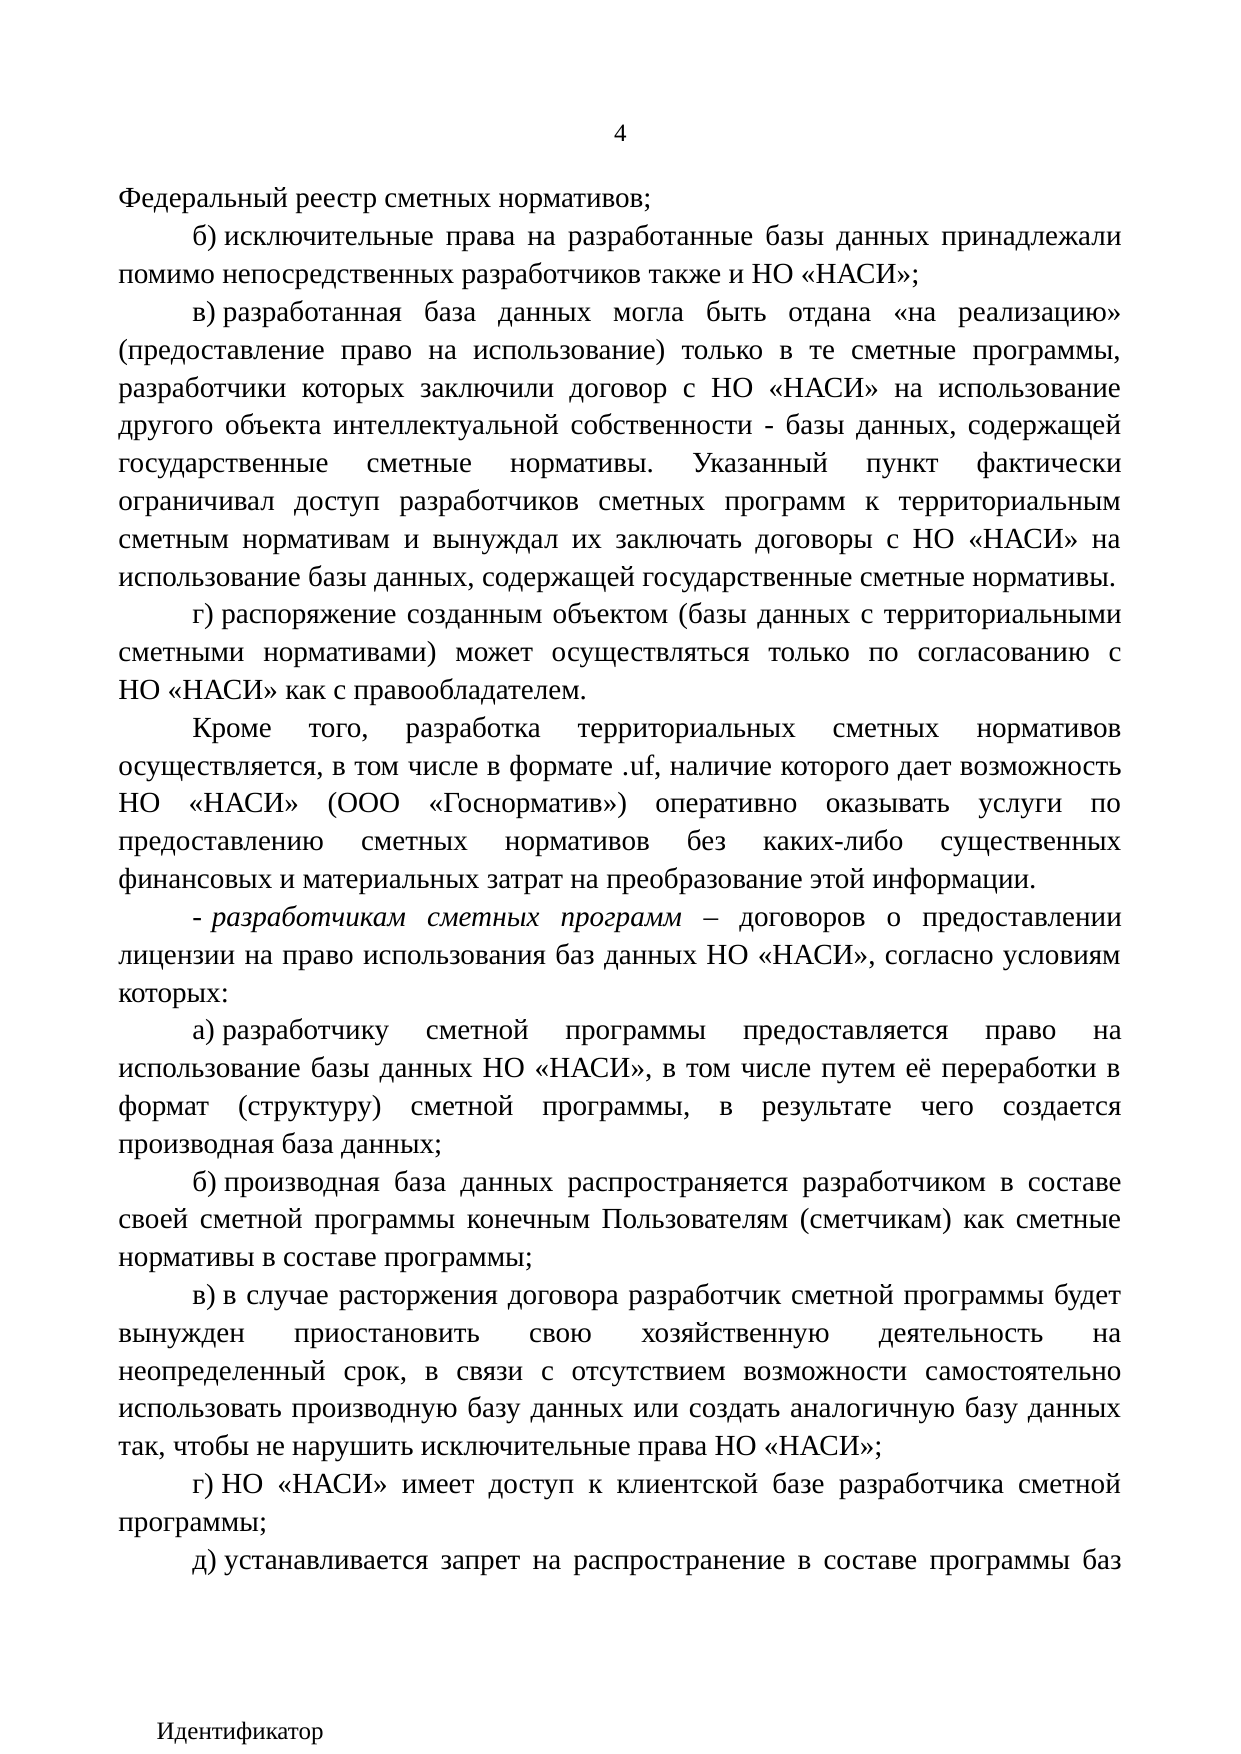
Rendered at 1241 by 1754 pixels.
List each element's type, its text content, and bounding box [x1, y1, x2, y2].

text в) разработанная база данных могла быть отдана «на реализацию» (предоставление право на использование) только в те сметные программы, разработчики которых заключили договор с НО «НАСИ» на использование другого объекта интеллектуальной собственности - базы данных, содержащей государственные сметные нормативы. Указанный пункт фактически ограничивал доступ разработчиков сметных программ к территориальным сметным нормативам и вынуждал их заключать договоры с НО «НАСИ» на использование базы данных, содержащей государственные сметные нормативы. [118, 290, 1122, 592]
text г) НО «НАСИ» имеет доступ к клиентской базе разработчика сметной программы; [118, 1462, 1122, 1538]
text Кроме того, разработка территориальных сметных нормативов осуществляется, в том числе в формате .uf, наличие которого дает возможность НО «НАСИ» (ООО «Госнорматив») оперативно оказывать услуги по предоставлению сметных нормативов без каких-либо существенных финансовых и материальных затрат на преобразование этой информации. [118, 706, 1122, 895]
text б) производная база данных распространяется разработчиком в составе своей сметной программы конечным Пользователям (сметчикам) как сметные нормативы в составе программы; [118, 1159, 1122, 1273]
text г) распоряжение созданным объектом (базы данных с территориальными сметными нормативами) может осуществляться только по согласованию с НО «НАСИ» как с правообладателем. [118, 592, 1122, 706]
text Федеральный реестр сметных нормативов; [118, 176, 1122, 214]
text д) устанавливается запрет на распространение в составе программы баз [118, 1538, 1122, 1575]
text б) исключительные права на разработанные базы данных принадлежали помимо непосредственных разработчиков также и НО «НАСИ»; [118, 214, 1122, 290]
text а) разработчику сметной программы предоставляется право на использование базы данных НО «НАСИ», в том числе путем её переработки в формат (структуру) сметной программы, в результате чего создается производная база данных; [118, 1008, 1122, 1159]
text - разработчикам сметных программ – договоров о предоставлении лицензии на право использования баз данных НО «НАСИ», согласно условиям которых: [118, 895, 1122, 1008]
text в) в случае расторжения договора разработчик сметной программы будет вынужден приостановить свою хозяйственную деятельность на неопределенный срок, в связи с отсутствием возможности самостоятельно использовать производную базу данных или создать аналогичную базу данных так, чтобы не нарушить исключительные права НО «НАСИ»; [118, 1273, 1122, 1462]
